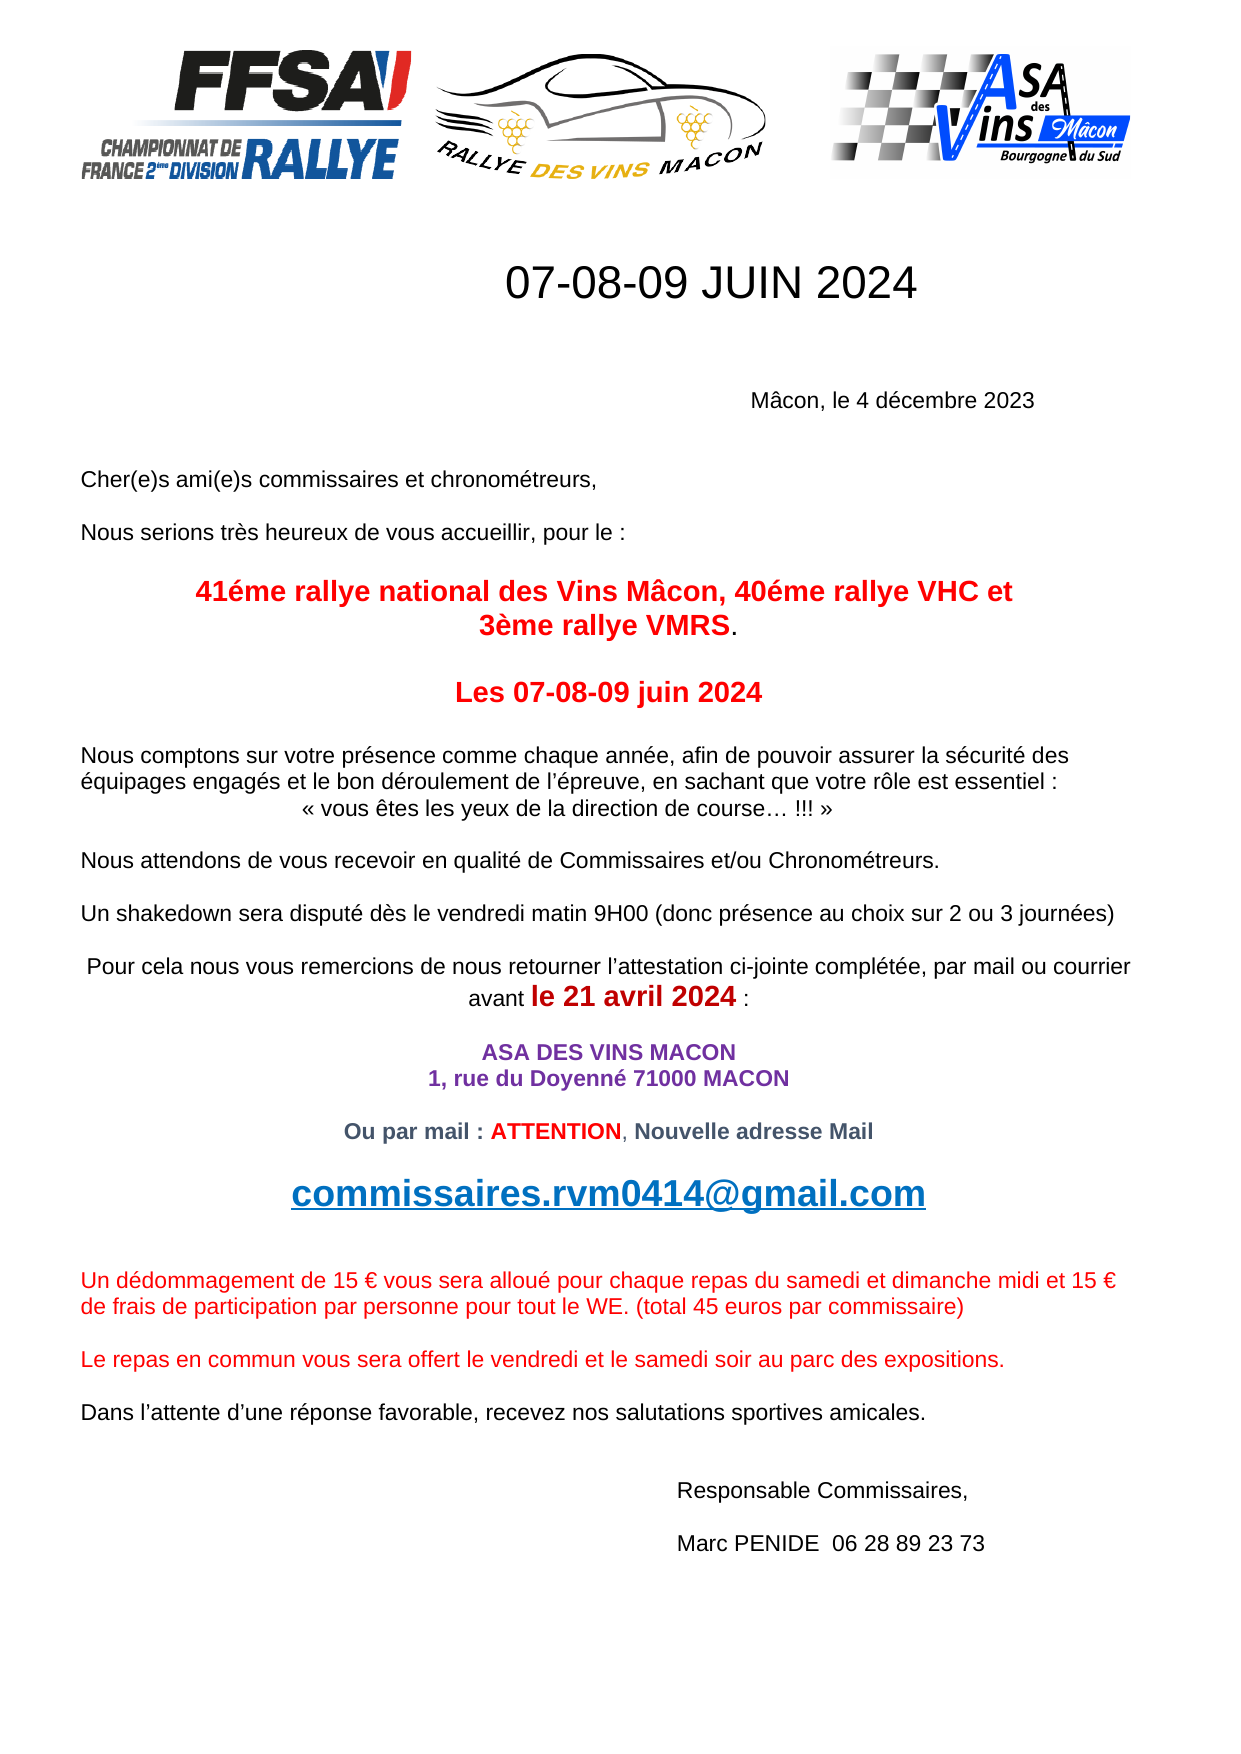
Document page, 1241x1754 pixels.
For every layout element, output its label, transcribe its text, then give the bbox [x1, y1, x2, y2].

text Pour cela nous vous remercions de nous retourner l’attestation ci-jointe complétée, par mail ou courrier avant le 21 avril 2024 : [80, 953, 1137, 1013]
text Marc PENIDE 06 28 89 23 73 [80, 1530, 1137, 1557]
text Nous serions très heureux de vous accueillir, pour le : [80, 519, 1137, 546]
text Cher(e)s ami(e)s commissaires et chronométreurs, [80, 466, 1137, 493]
text Ou par mail : ATTENTION, Nouvelle adresse Mail [80, 1118, 1137, 1144]
text Un shakedown sera disputé dès le vendredi matin 9H00 (donc présence au choix sur 2 ou 3 journées) [80, 900, 1137, 926]
picture [81, 50, 412, 179]
text Dans l’attente d’une réponse favorable, recevez nos salutations sportives amicales. [80, 1398, 1137, 1425]
text Nous comptons sur votre présence comme chaque année, afin de pouvoir assurer la sécurité des équipages engagés et le bon déroulement de l’épreuve, en sachant que votre rôle est essentiel : [80, 742, 1137, 795]
text 41éme rallye national des Vins Mâcon, 40éme rallye VHC et [80, 574, 1137, 608]
text ASA DES VINS MACON [80, 1039, 1137, 1065]
text 3ème rallye VMRS. [80, 608, 1137, 641]
text commissaires.rvm0414@gmail.com [80, 1171, 1137, 1214]
text Les 07-08-09 juin 2024 [80, 675, 1137, 708]
text Responsable Commissaires, [597, 1477, 1137, 1504]
text 07-08-09 JUIN 2024 [80, 256, 1137, 308]
text Le repas en commun vous sera offert le vendredi et le samedi soir au parc des expositions. [80, 1346, 1137, 1372]
text Mâcon, le 4 décembre 2023 [744, 387, 1137, 414]
text Nous attendons de vous recevoir en qualité de Commissaires et/ou Chronométreurs. [80, 847, 1137, 874]
text 1, rue du Doyenné 71000 MACON [80, 1065, 1137, 1092]
picture [435, 54, 766, 179]
text « vous êtes les yeux de la direction de course… !!! » [228, 795, 1137, 821]
picture [830, 46, 1131, 179]
text Un dédommagement de 15 € vous sera alloué pour chaque repas du samedi et dimanche midi et 15 € de frais de participation par personne pour tout le WE. (total 45 euros par commissaire) [80, 1267, 1137, 1319]
